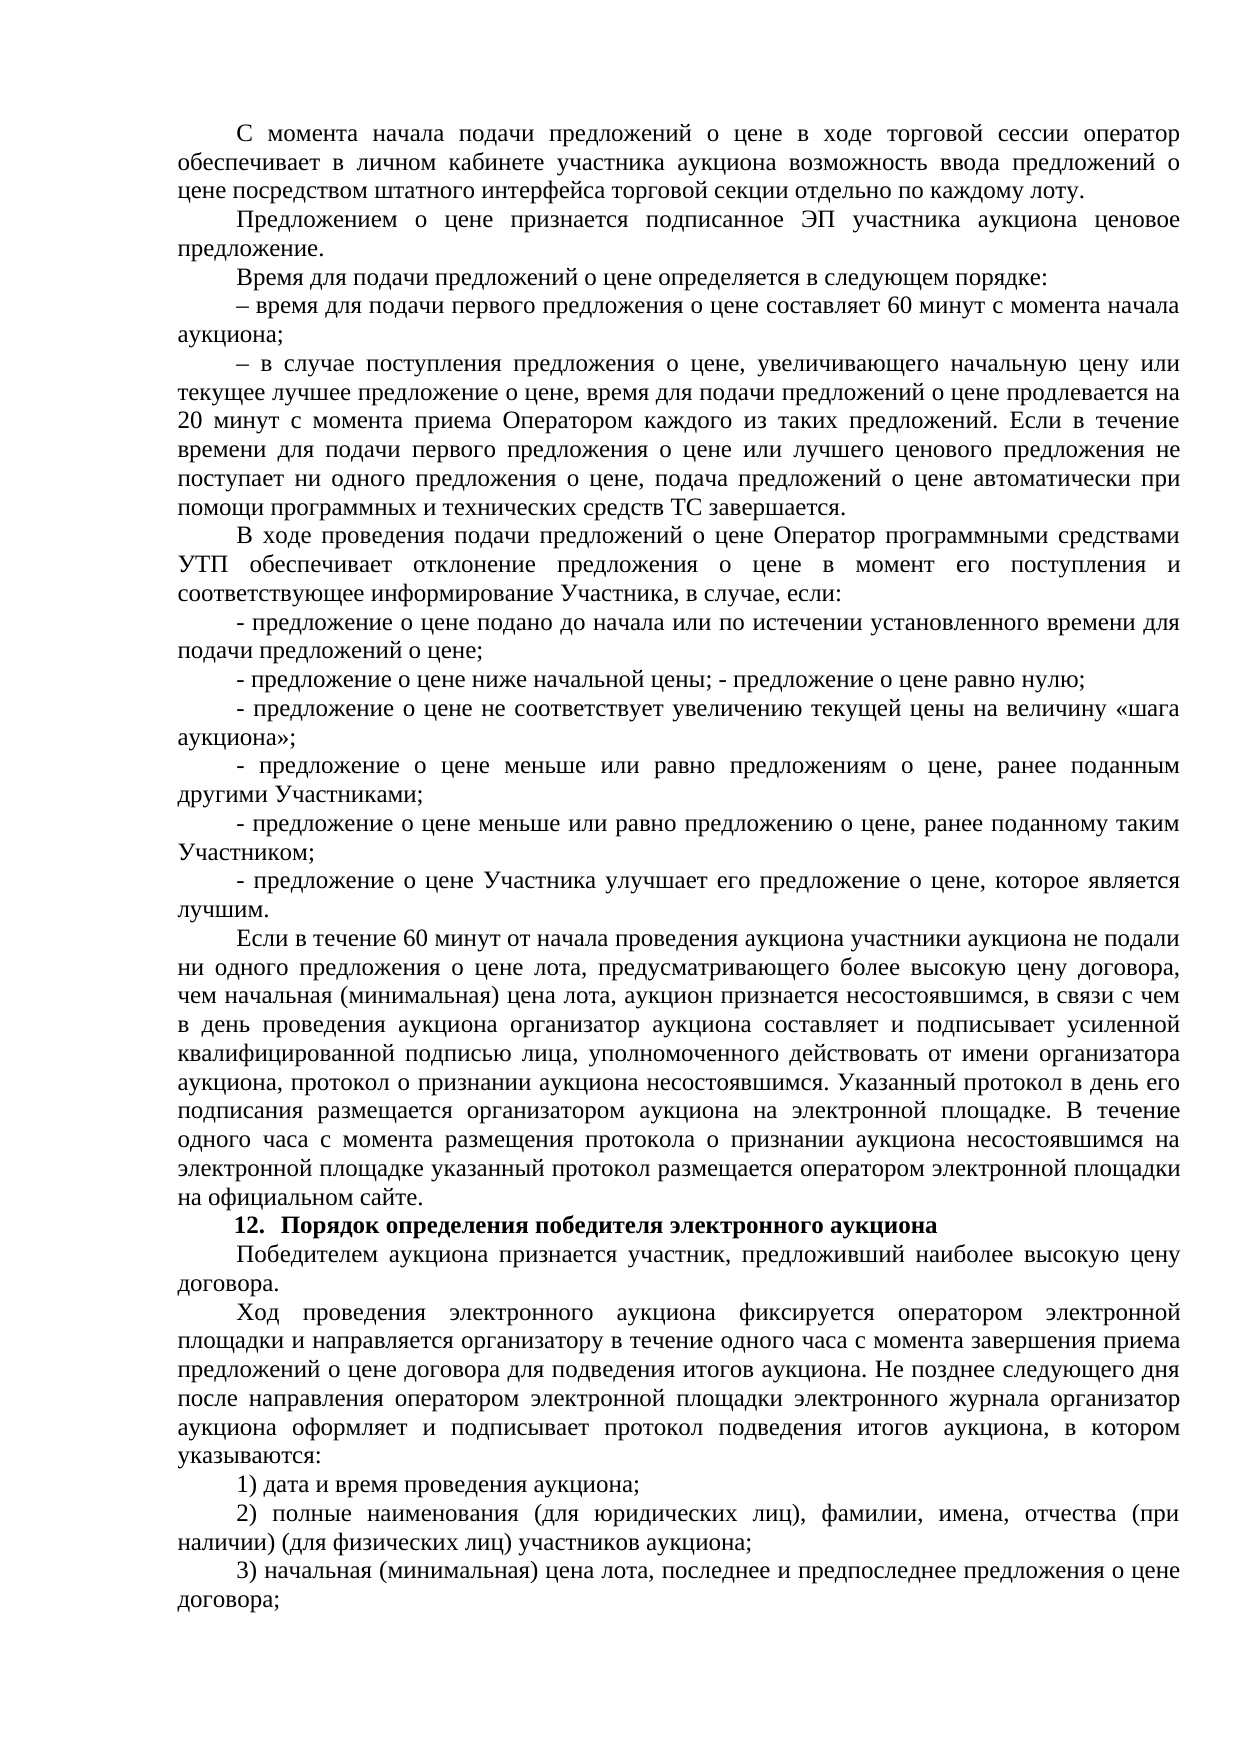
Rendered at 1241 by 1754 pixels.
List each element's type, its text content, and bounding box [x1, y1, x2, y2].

text 2) полные наименования (для юридических лиц), фамилии, имена, отчества (при наличии) (для физических лиц) участников аукциона; [177, 1498, 1181, 1556]
text - предложение о цене Участника улучшает его предложение о цене, которое является лучшим. [177, 866, 1181, 923]
text - предложение о цене не соответствует увеличению текущей цены на величину «шага аукциона»; [177, 693, 1181, 751]
text Предложением о цене признается подписанное ЭП участника аукциона ценовое предложение. [177, 204, 1181, 262]
text Победителем аукциона признается участник, предложивший наиболее высокую цену договора. [177, 1239, 1181, 1297]
text – время для подачи первого предложения о цене составляет 60 минут с момента начала аукциона; [177, 291, 1181, 348]
text – в случае поступления предложения о цене, увеличивающего начальную цену или текущее лучшее предложение о цене, время для подачи предложений о цене продлевается на 20 минут с момента приема Оператором каждого из таких предложений. Если в течение времени для подачи первого предложения о цене или лучшего ценового предложения не поступает ни одного предложения о цене, подача предложений о цене автоматически при помощи программных и технических средств ТС завершается. [177, 348, 1181, 521]
text - предложение о цене меньше или равно предложениям о цене, ранее поданным другими Участниками; [177, 751, 1181, 808]
text 12. Порядок определения победителя электронного аукциона [177, 1211, 1181, 1239]
text В ходе проведения подачи предложений о цене Оператор программными средствами УТП обеспечивает отклонение предложения о цене в момент его поступления и соответствующее информирование Участника, в случае, если: [177, 521, 1181, 607]
text Если в течение 60 минут от начала проведения аукциона участники аукциона не подали ни одного предложения о цене лота, предусматривающего более высокую цену договора, чем начальная (минимальная) цена лота, аукцион признается несостоявшимся, в связи с чем в день проведения аукциона организатор аукциона составляет и подписывает усиленной квалифицированной подписью лица, уполномоченного действовать от имени организатора аукциона, протокол о признании аукциона несостоявшимся. Указанный протокол в день его подписания размещается организатором аукциона на электронной площадке. В течение одного часа с момента размещения протокола о признании аукциона несостоявшимся на электронной площадке указанный протокол размещается оператором электронной площадки на официальном сайте. [177, 923, 1181, 1211]
text - предложение о цене меньше или равно предложению о цене, ранее поданному таким Участником; [177, 808, 1181, 866]
text С момента начала подачи предложений о цене в ходе торговой сессии оператор обеспечивает в личном кабинете участника аукциона возможность ввода предложений о цене посредством штатного интерфейса торговой секции отдельно по каждому лоту. [177, 118, 1181, 204]
text Время для подачи предложений о цене определяется в следующем порядке: [177, 262, 1181, 291]
text 1) дата и время проведения аукциона; [177, 1469, 1181, 1498]
text Ход проведения электронного аукциона фиксируется оператором электронной площадки и направляется организатору в течение одного часа с момента завершения приема предложений о цене договора для подведения итогов аукциона. Не позднее следующего дня после направления оператором электронной площадки электронного журнала организатор аукциона оформляет и подписывает протокол подведения итогов аукциона, в котором указываются: [177, 1297, 1181, 1469]
text 3) начальная (минимальная) цена лота, последнее и предпоследнее предложения о цене договора; [177, 1556, 1181, 1613]
text - предложение о цене ниже начальной цены; - предложение о цене равно нулю; [177, 664, 1181, 693]
text - предложение о цене подано до начала или по истечении установленного времени для подачи предложений о цене; [177, 607, 1181, 664]
